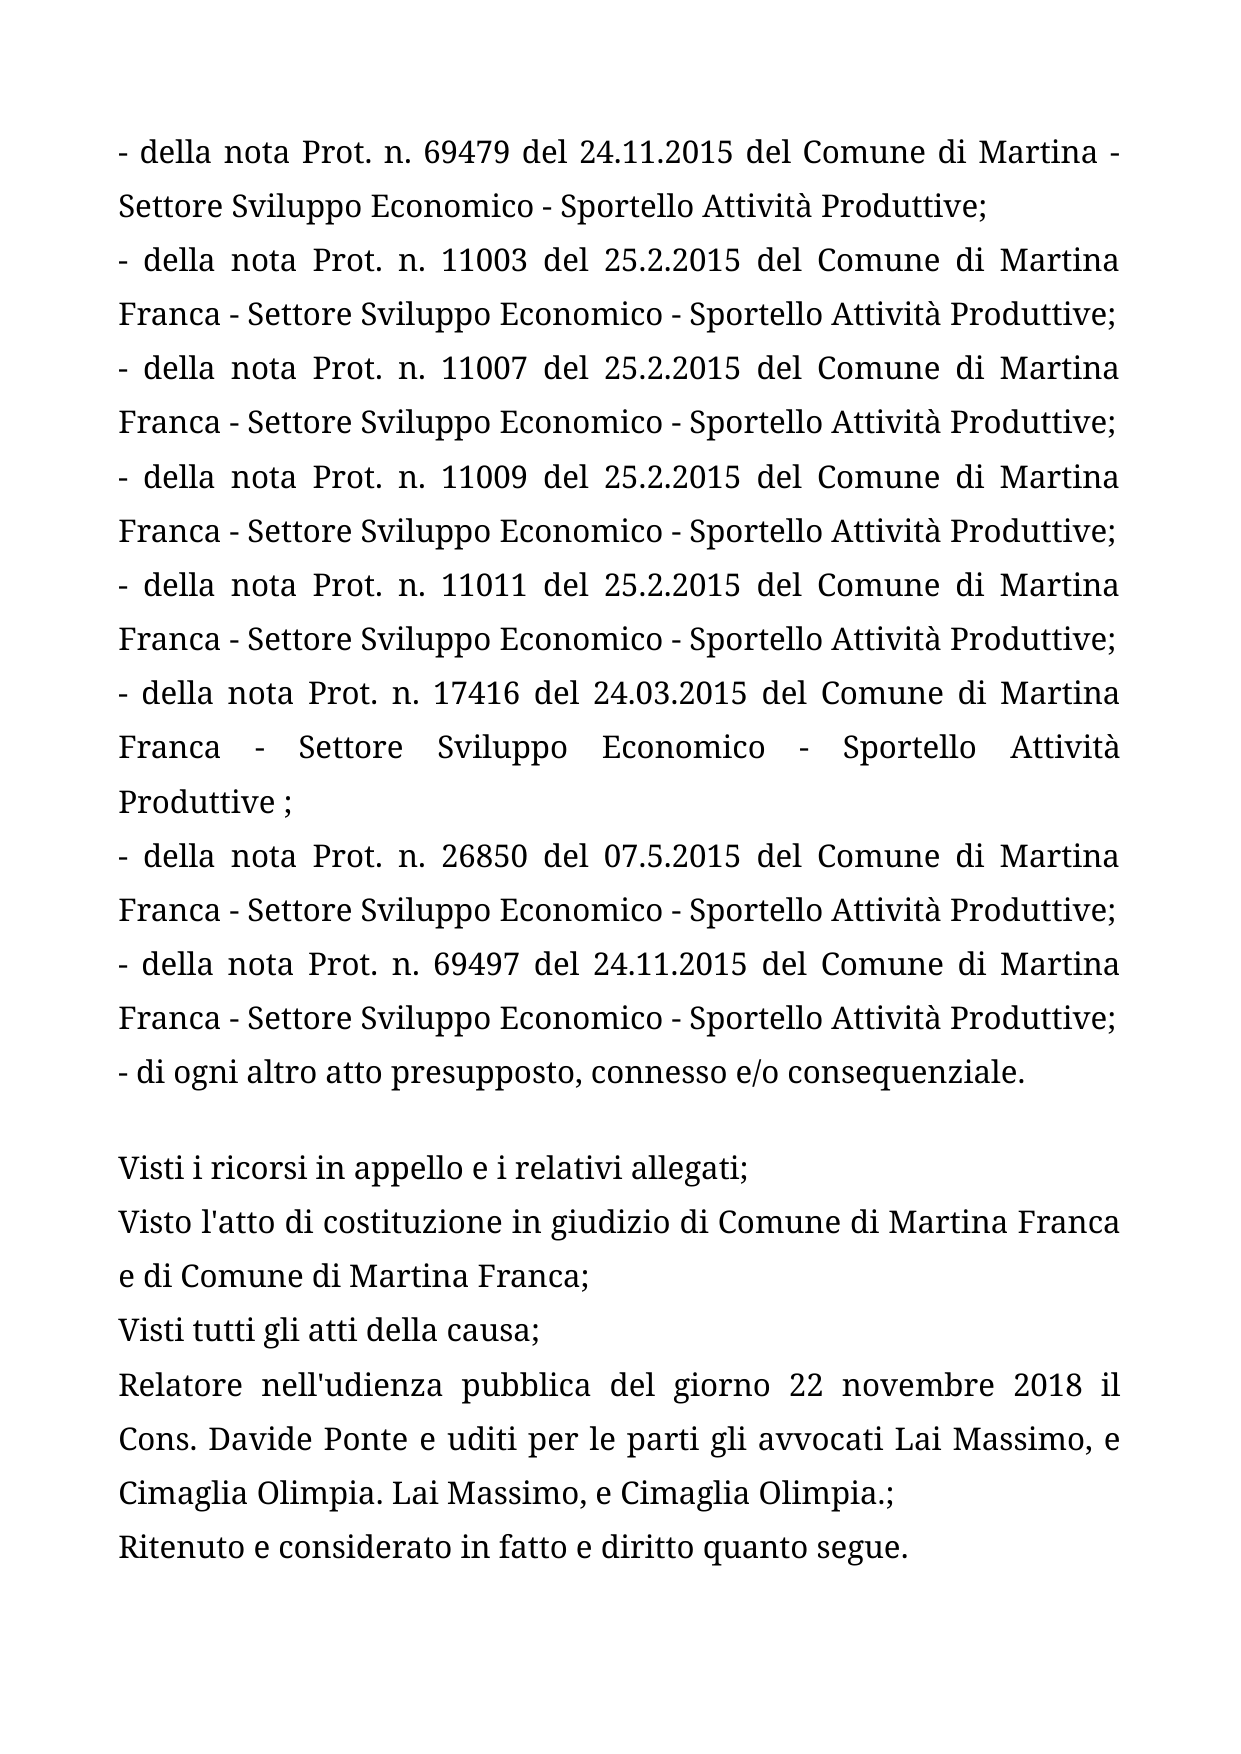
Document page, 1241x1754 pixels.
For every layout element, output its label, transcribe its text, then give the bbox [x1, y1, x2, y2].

text - della nota Prot. n. 11009 del 25.2.2015 del Comune di Martina Franca - Settore Sviluppo Economico - Sportello Attività Produttive; [118, 443, 1122, 551]
text - della nota Prot. n. 69479 del 24.11.2015 del Comune di Martina - Settore Sviluppo Economico - Sportello Attività Produttive; [118, 118, 1122, 226]
text Visti i ricorsi in appello e i relativi allegati; [118, 1134, 1122, 1188]
text - della nota Prot. n. 11003 del 25.2.2015 del Comune di Martina Franca - Settore Sviluppo Economico - Sportello Attività Produttive; [118, 226, 1122, 335]
text - di ogni altro atto presupposto, connesso e/o consequenziale. [118, 1039, 1122, 1093]
text - della nota Prot. n. 17416 del 24.03.2015 del Comune di Martina Franca - Settore Sviluppo Economico - Sportello Attività Produttive ; [118, 660, 1122, 822]
text - della nota Prot. n. 11007 del 25.2.2015 del Comune di Martina Franca - Settore Sviluppo Economico - Sportello Attività Produttive; [118, 335, 1122, 443]
text - della nota Prot. n. 11011 del 25.2.2015 del Comune di Martina Franca - Settore Sviluppo Economico - Sportello Attività Produttive; [118, 551, 1122, 660]
text - della nota Prot. n. 26850 del 07.5.2015 del Comune di Martina Franca - Settore Sviluppo Economico - Sportello Attività Produttive; [118, 822, 1122, 931]
text Relatore nell'udienza pubblica del giorno 22 novembre 2018 il Cons. Davide Ponte e uditi per le parti gli avvocati Lai Massimo, e Cimaglia Olimpia. Lai Massimo, e Cimaglia Olimpia.; [118, 1351, 1122, 1513]
text - della nota Prot. n. 69497 del 24.11.2015 del Comune di Martina Franca - Settore Sviluppo Economico - Sportello Attività Produttive; [118, 931, 1122, 1039]
text Ritenuto e considerato in fatto e diritto quanto segue. [118, 1513, 1122, 1568]
text Visti tutti gli atti della causa; [118, 1297, 1122, 1351]
text Visto l'atto di costituzione in giudizio di Comune di Martina Franca e di Comune di Martina Franca; [118, 1188, 1122, 1297]
